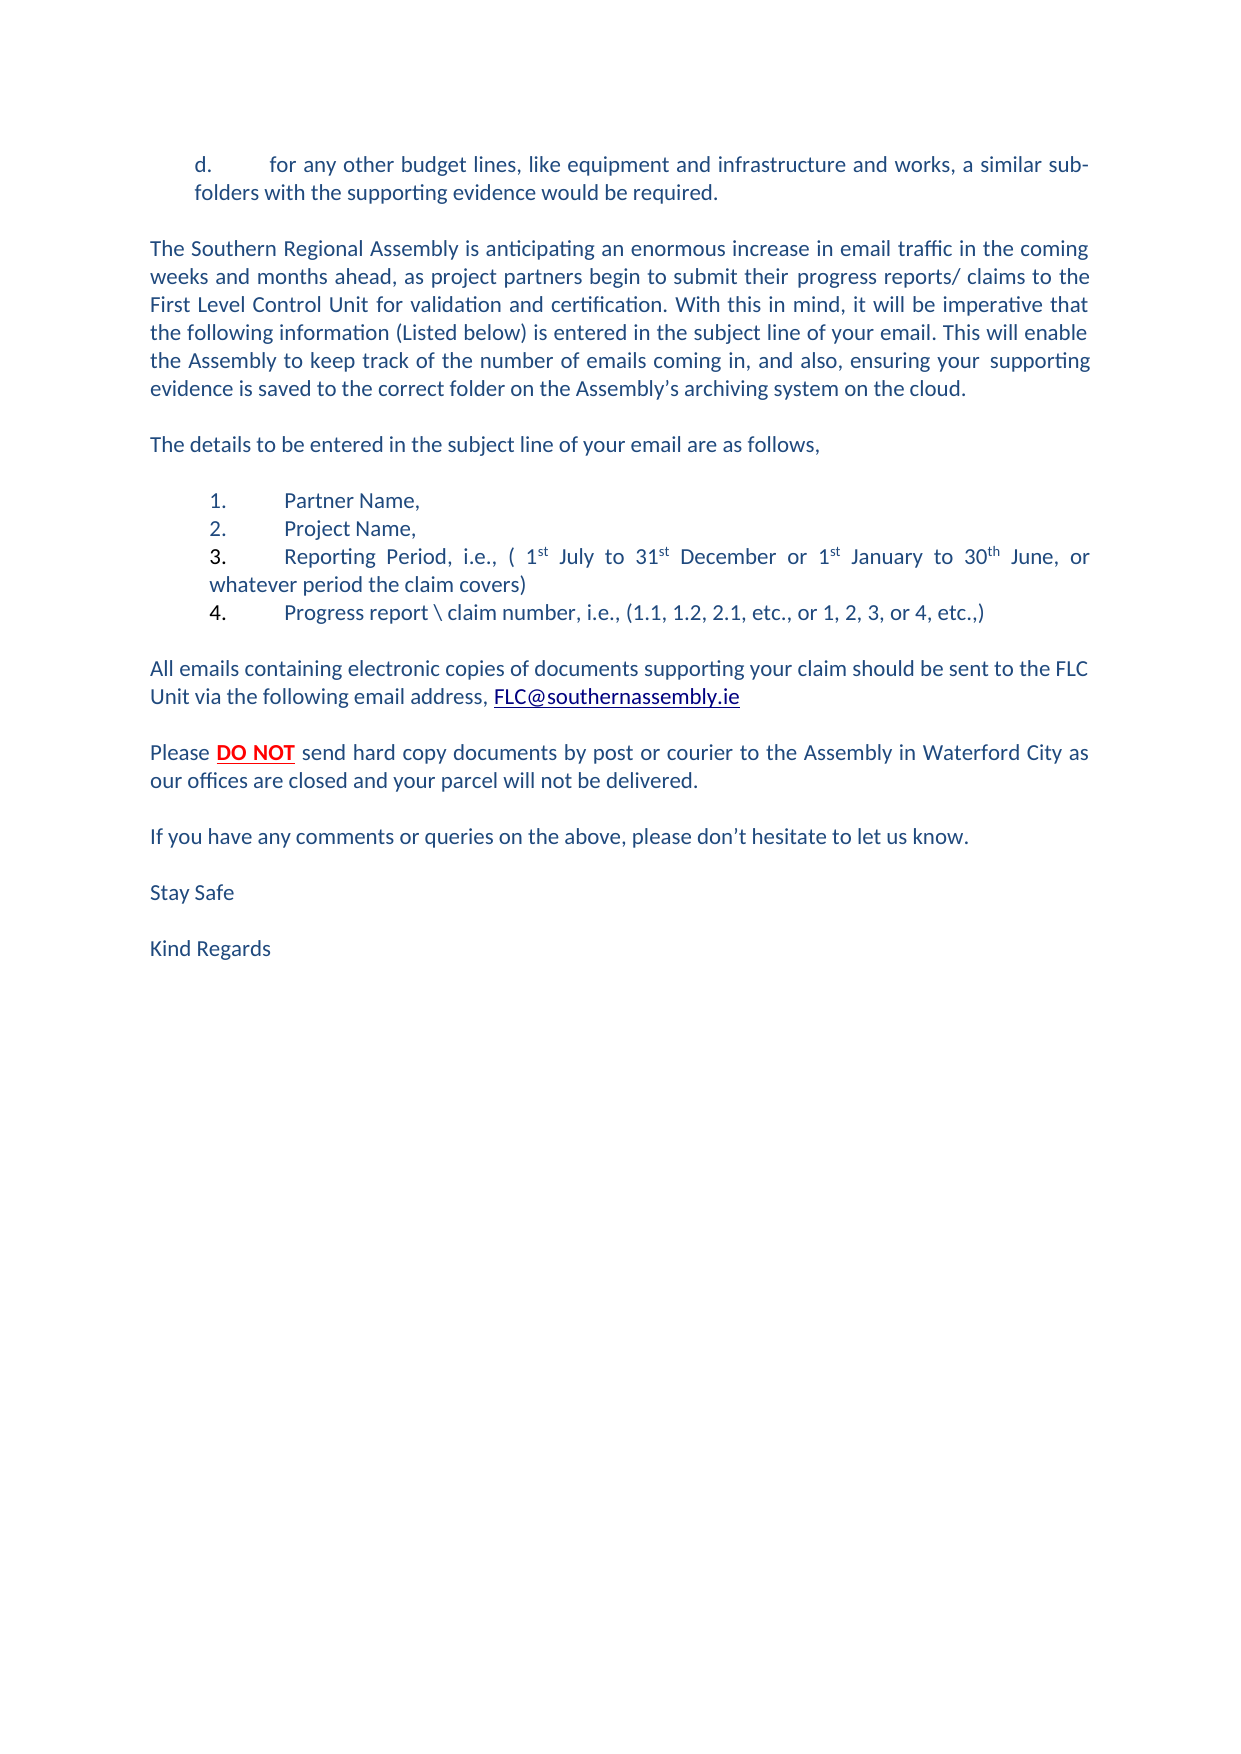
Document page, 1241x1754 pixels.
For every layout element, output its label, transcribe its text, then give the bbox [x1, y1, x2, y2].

text Stay Safe [150, 878, 1090, 907]
list Reporting Period, i.e., ( 1st July to 31st December or 1st January to 30th June, or whatever period the claim covers) [209, 542, 1090, 598]
list Partner Name, [209, 486, 1090, 514]
text Kind Regards [150, 934, 1090, 963]
list for any other budget lines, like equipment and infrastructure and works, a similar sub-folders with the supporting evidence would be required. [194, 150, 1090, 206]
text All emails containing electronic copies of documents supporting your claim should be sent to the FLC Unit via the following email address, FLC@southernassembly.ie [150, 654, 1090, 710]
text If you have any comments or queries on the above, please don’t hesitate to let us know. [150, 822, 1090, 851]
text The details to be entered in the subject line of your email are as follows, [150, 430, 1090, 458]
text Please DO NOT send hard copy documents by post or courier to the Assembly in Waterford City as our offices are closed and your parcel will not be delivered. [150, 738, 1090, 794]
text The Southern Regional Assembly is anticipating an enormous increase in email traffic in the coming weeks and months ahead, as project partners begin to submit their progress reports/ claims to the First Level Control Unit for validation and certification. With this in mind, it will be imperative that the following information (Listed below) is entered in the subject line of your email. This will enable the Assembly to keep track of the number of emails coming in, and also, ensuring your supporting evidence is saved to the correct folder on the Assembly’s archiving system on the cloud. [150, 234, 1090, 402]
list Progress report \ claim number, i.e., (1.1, 1.2, 2.1, etc., or 1, 2, 3, or 4, etc.,) [209, 598, 1090, 626]
list Project Name, [209, 514, 1090, 542]
